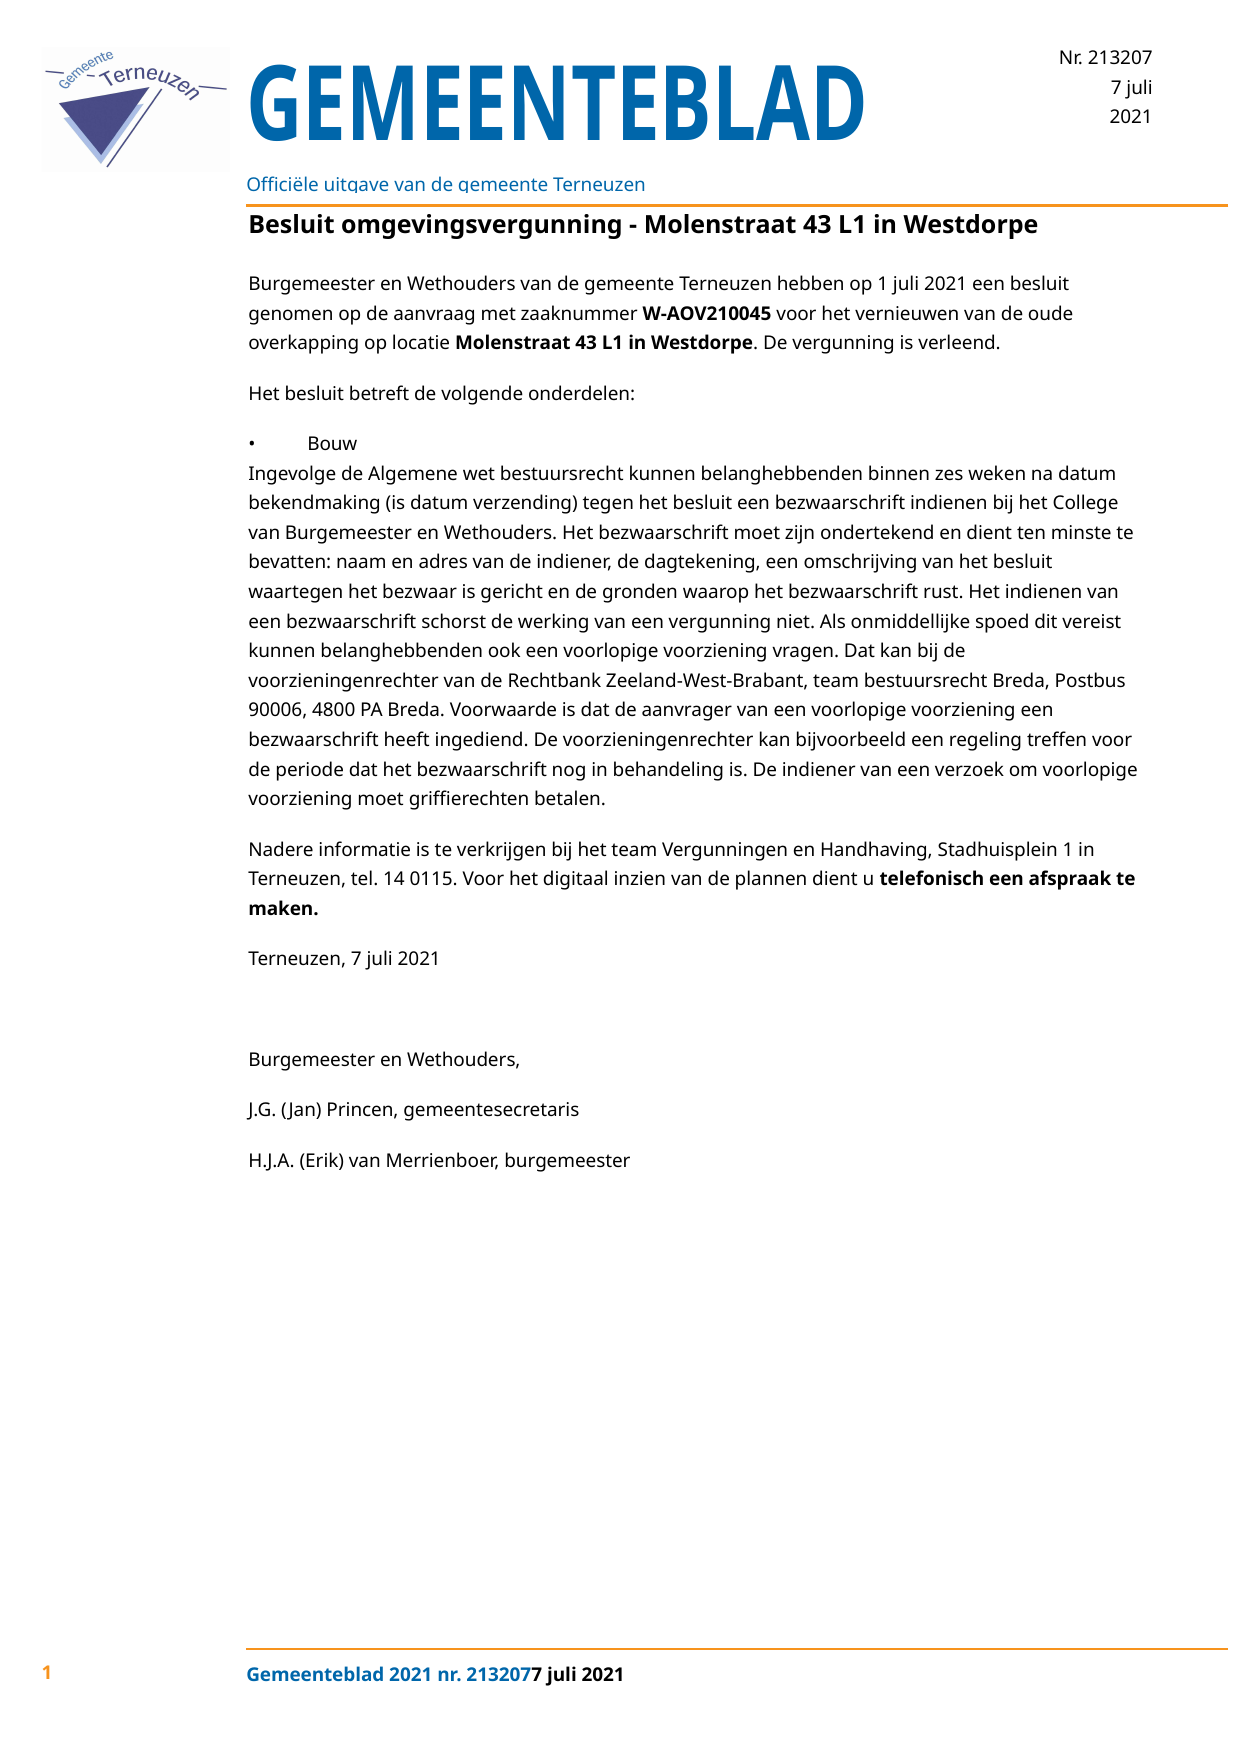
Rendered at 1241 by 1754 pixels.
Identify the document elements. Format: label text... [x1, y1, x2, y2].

text Het besluit betreft de volgende onderdelen: [248, 380, 1152, 406]
picture [41, 47, 231, 172]
text H.J.A. (Erik) van Merrienboer, burgemeester [248, 1147, 1152, 1173]
text Terneuzen, 7 juli 2021 [248, 945, 1152, 971]
text Besluit omgevingsvergunning - Molenstraat 43 L1 in Westdorpe [248, 207, 1152, 241]
text J.G. (Jan) Princen, gemeentesecretaris [248, 1097, 1152, 1122]
text Nadere informatie is te verkrijgen bij het team Vergunningen en Handhaving, Stadhuisplein 1 in Terneuzen, tel. 14 0115. Voor het digitaal inzien van de plannen dient u telefonisch een afspraak te maken. [248, 836, 1152, 921]
text Ingevolge de Algemene wet bestuursrecht kunnen belanghebbenden binnen zes weken na datum bekendmaking (is datum verzending) tegen het besluit een bezwaarschrift indienen bij het College van Burgemeester en Wethouders. Het bezwaarschrift moet zijn ondertekend en dient ten minste te bevatten: naam en adres van de indiener, de dagtekening, een omschrijving van het besluit waartegen het bezwaar is gericht en de gronden waarop het bezwaarschrift rust. Het indienen van een bezwaarschrift schorst de werking van een vergunning niet. Als onmiddellijke spoed dit vereist kunnen belanghebbenden ook een voorlopige voorziening vragen. Dat kan bij de voorzieningenrechter van de Rechtbank Zeeland-West-Brabant, team bestuursrecht Breda, Postbus 90006, 4800 PA Breda. Voorwaarde is dat de aanvrager van een voorlopige voorziening een bezwaarschrift heeft ingediend. De voorzieningenrechter kan bijvoorbeeld een regeling treffen voor de periode dat het bezwaarschrift nog in behandeling is. De indiener van een verzoek om voorlopige voorziening moet griffierechten betalen. [248, 460, 1152, 811]
text Burgemeester en Wethouders, [248, 1046, 1152, 1072]
text Burgemeester en Wethouders van de gemeente Terneuzen hebben op 1 juli 2021 een besluit genomen op de aanvraag met zaaknummer W-AOV210045 voor het vernieuwen van de oude overkapping op locatie Molenstraat 43 L1 in Westdorpe. De vergunning is verleend. [248, 270, 1152, 355]
list Bouw [248, 430, 1152, 456]
